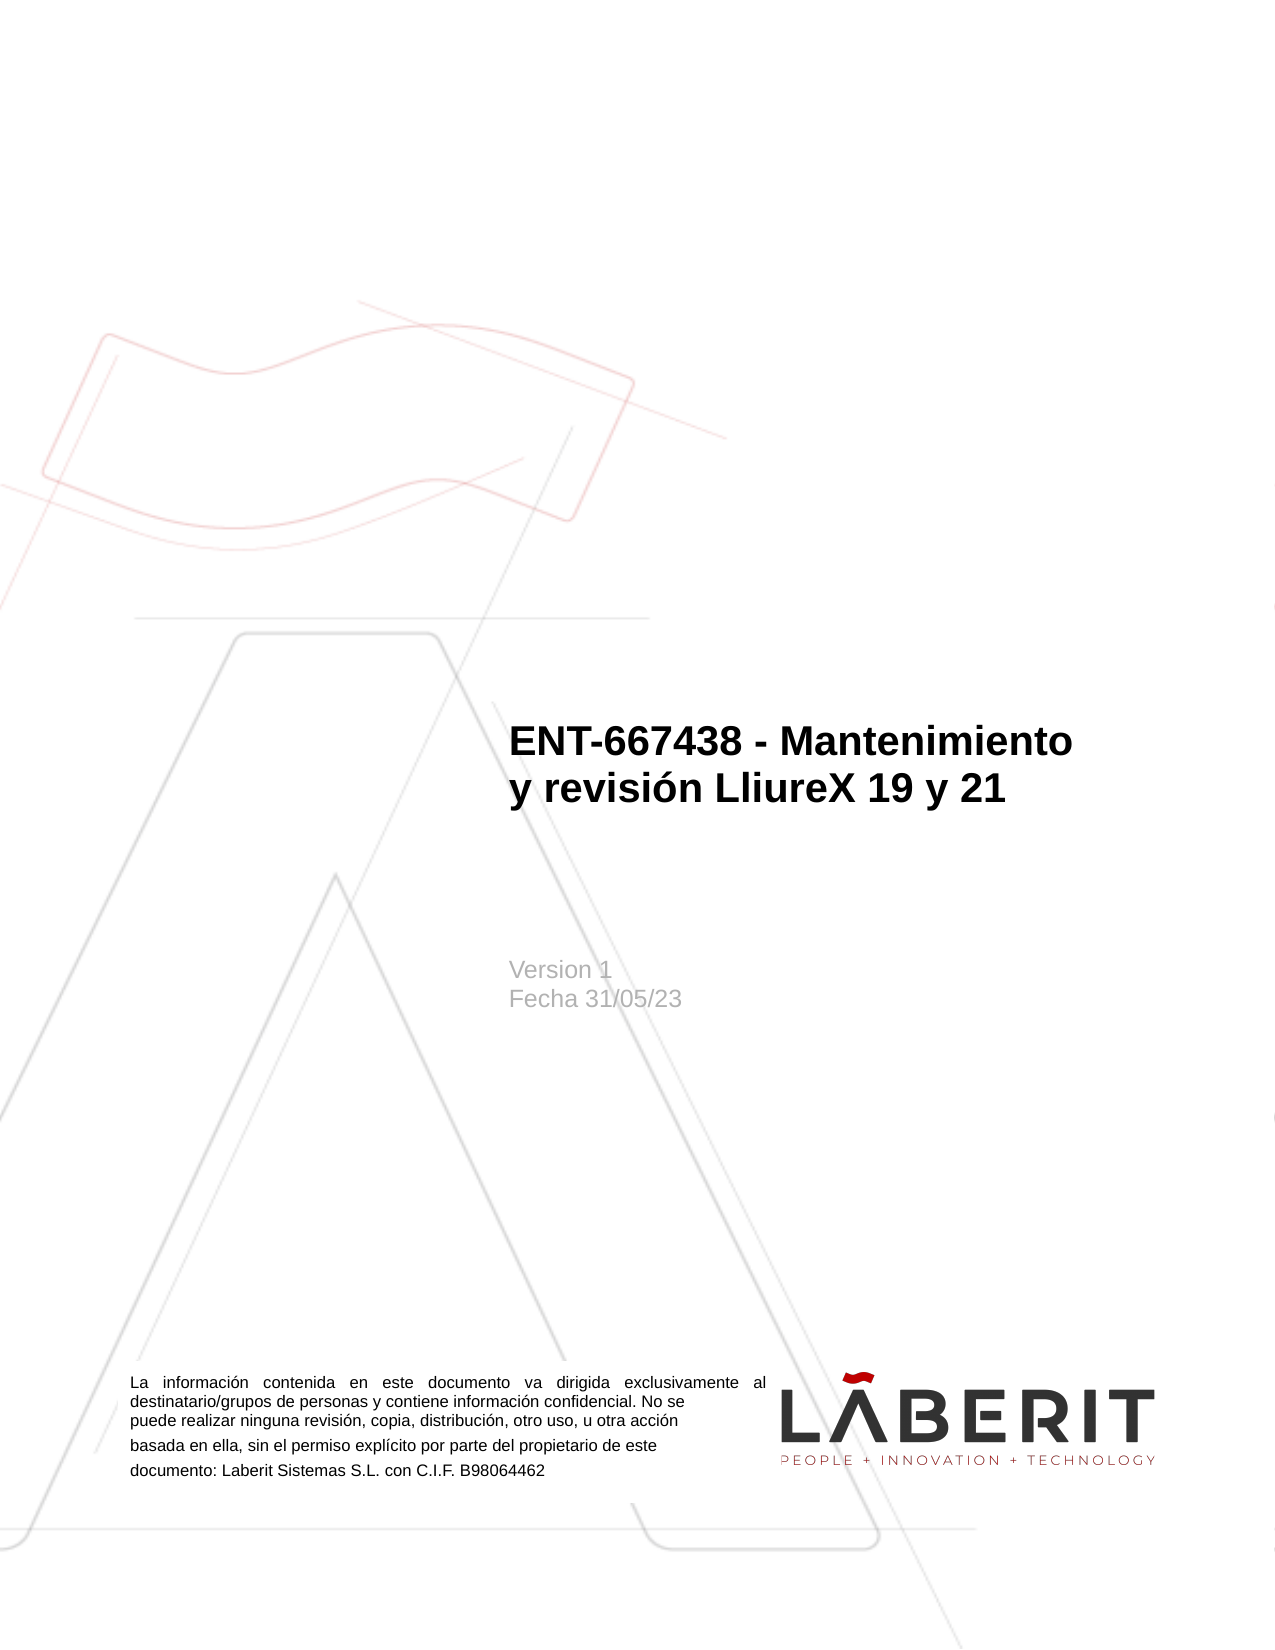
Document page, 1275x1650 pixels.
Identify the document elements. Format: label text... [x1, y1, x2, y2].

picture [0, 0, 1275, 1650]
text Version 1 [508, 955, 1076, 984]
text Fecha 31/05/23 [508, 984, 1076, 1013]
text ENT-667438 - Mantenimiento y revisión LliureX 19 y 21 [508, 716, 1076, 812]
